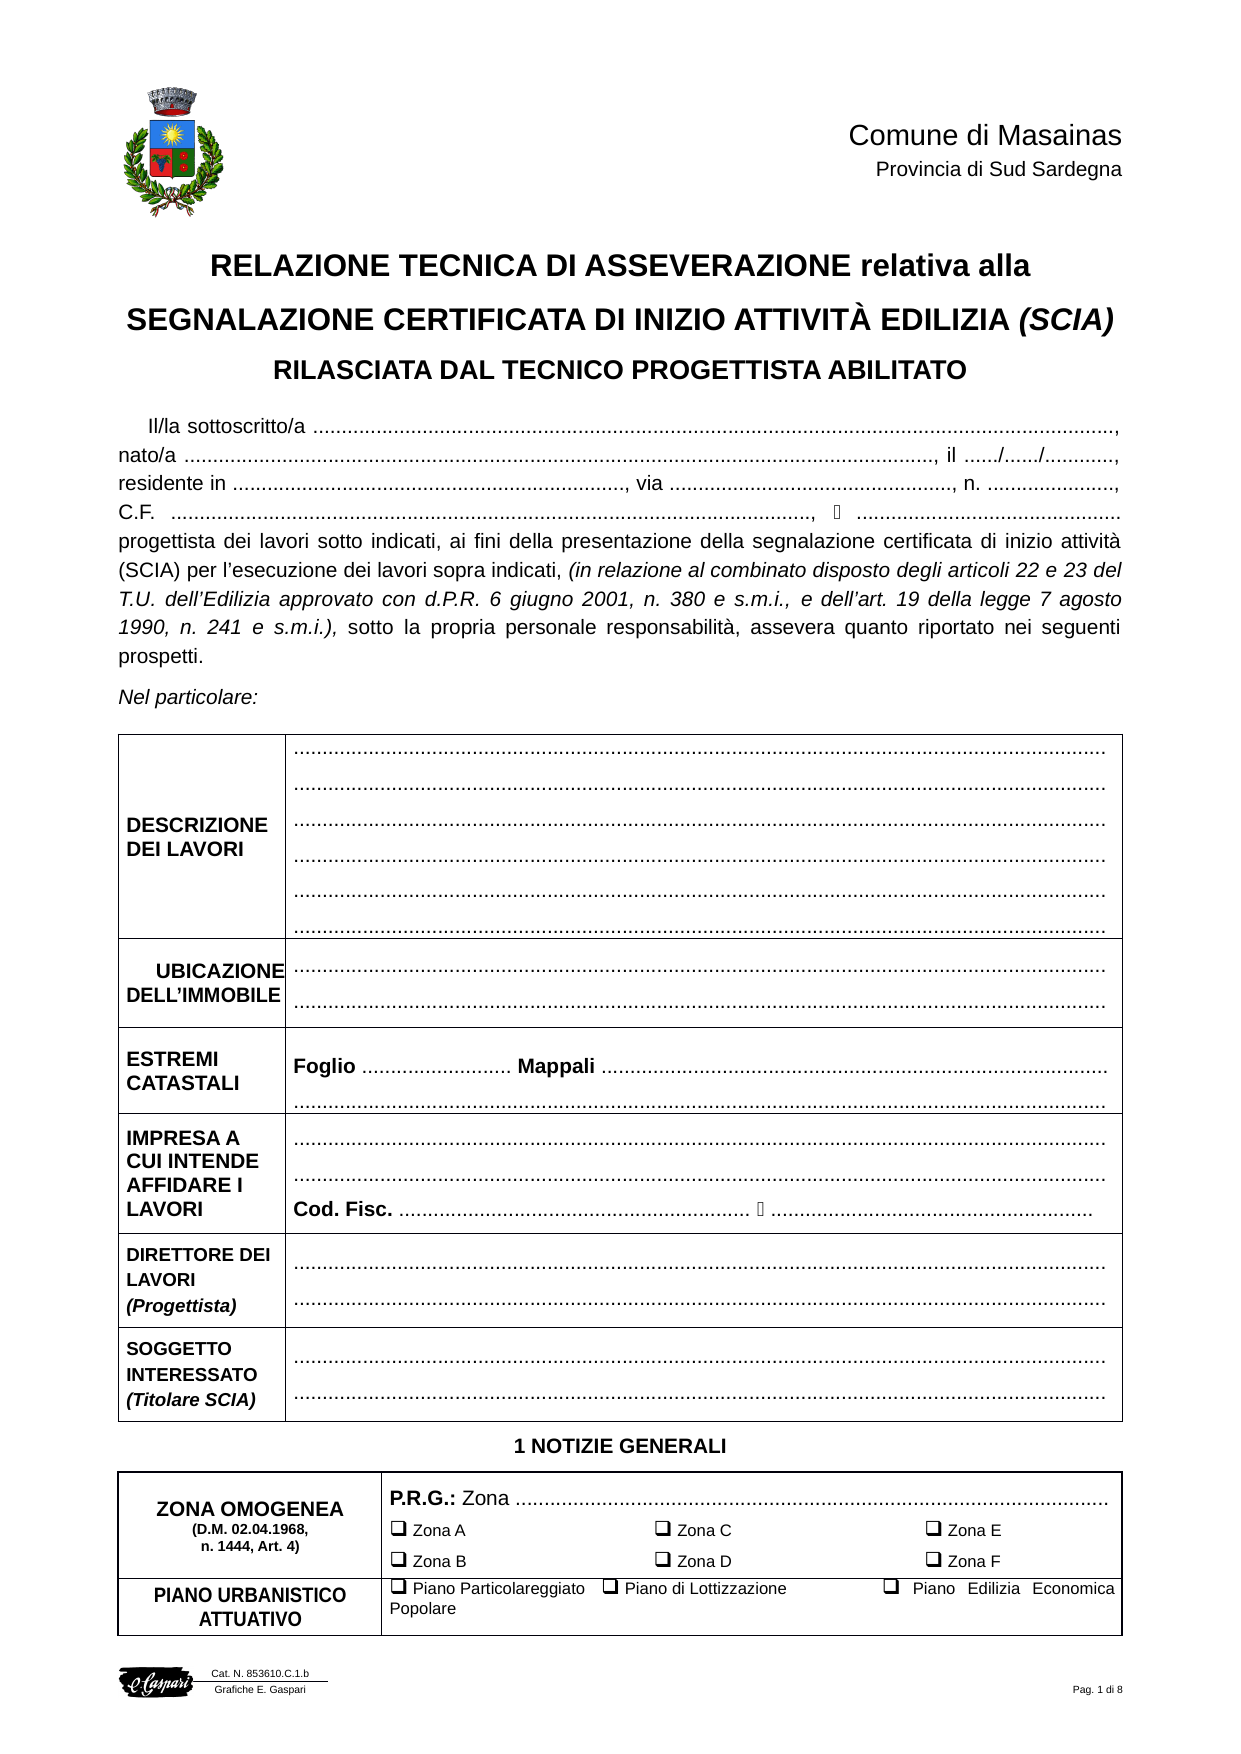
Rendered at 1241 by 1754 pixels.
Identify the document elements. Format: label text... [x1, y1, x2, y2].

table_cell ............................................................................................................................................. ............................................................................................................................................. [286, 939, 1122, 1027]
table_cell UBICAZIONE DELL’IMMOBILE [119, 939, 285, 1027]
picture [122, 87, 224, 219]
table_cell DIRETTORE DEI LAVORI (Progettista) [119, 1234, 285, 1327]
table_header DESCRIZIONE DEI LAVORI [119, 735, 285, 938]
table_header ZONA OMOGENEA (D.M. 02.04.1968, n. 1444, Art. 4) [119, 1473, 381, 1578]
text Il/la sottoscritto/a ..........................................................................................................................................., nato/a .................................................................................................................................., il ....../....../............, residente in ...................................................................., via ................................................., n. ......................, C.F. ...............................................................................................................,  .............................................. progettista dei lavori sotto indicati, ai fini della presentazione della segnalazione certificata di inizio attività (SCIA) per l’esecuzione dei lavori sopra indicati, (in relazione al combinato disposto degli articoli 22 e 23 del T.U. dell’Edilizia approvato con d.P.R. 6 giugno 2001, n. 380 e s.m.i., e dell’art. 19 della legge 7 agosto 1990, n. 241 e s.m.i.), sotto la propria personale responsabilità, assevera quanto riportato nei seguenti prospetti. [118, 414, 1122, 668]
text Comune di Masainas [224, 118, 1122, 152]
picture [118, 1666, 194, 1698]
text 1 NOTIZIE GENERALI [118, 1434, 1122, 1458]
table_cell IMPRESA A CUI INTENDE AFFIDARE I LAVORI [119, 1114, 285, 1232]
table_cell SOGGETTO INTERESSATO (Titolare SCIA) [119, 1328, 285, 1421]
table_cell  Piano Particolareggiato  Piano di Lottizzazione  Piano Edilizia Economica Popolare [382, 1579, 1121, 1635]
table_header ............................................................................................................................................. ............................................................................................................................................. ............................................................................................................................................. ............................................................................................................................................. ............................................................................................................................................. ............................................................................................................................................. [286, 735, 1122, 938]
table_cell ESTREMI CATASTALI [119, 1028, 285, 1113]
table_cell ............................................................................................................................................. ............................................................................................................................................. Cod. Fisc. .............................................................  ........................................................ [286, 1114, 1122, 1232]
title Nel particolare: [118, 685, 1122, 709]
title RELAZIONE TECNICA DI ASSEVERAZIONE relativa alla [118, 247, 1122, 283]
table_header P.R.G.: Zona .......................................................................................................  Zona A  Zona C  Zona E  Zona B  Zona D  Zona F [382, 1473, 1121, 1578]
text RILASCIATA DAL TECNICO PROGETTISTA ABILITATO [118, 354, 1122, 386]
table_cell ............................................................................................................................................. ............................................................................................................................................. [286, 1328, 1122, 1421]
title SEGNALAZIONE CERTIFICATA DI INIZIO ATTIVITÀ EDILIZIA (SCIA) [118, 301, 1122, 336]
table_cell ............................................................................................................................................. ............................................................................................................................................. [286, 1234, 1122, 1327]
table_cell PIANO URBANISTICO ATTUATIVO [119, 1579, 381, 1635]
table_cell Foglio .......................... Mappali ........................................................................................ ............................................................................................................................................. [286, 1028, 1122, 1113]
text Provincia di Sud Sardegna [224, 157, 1122, 181]
